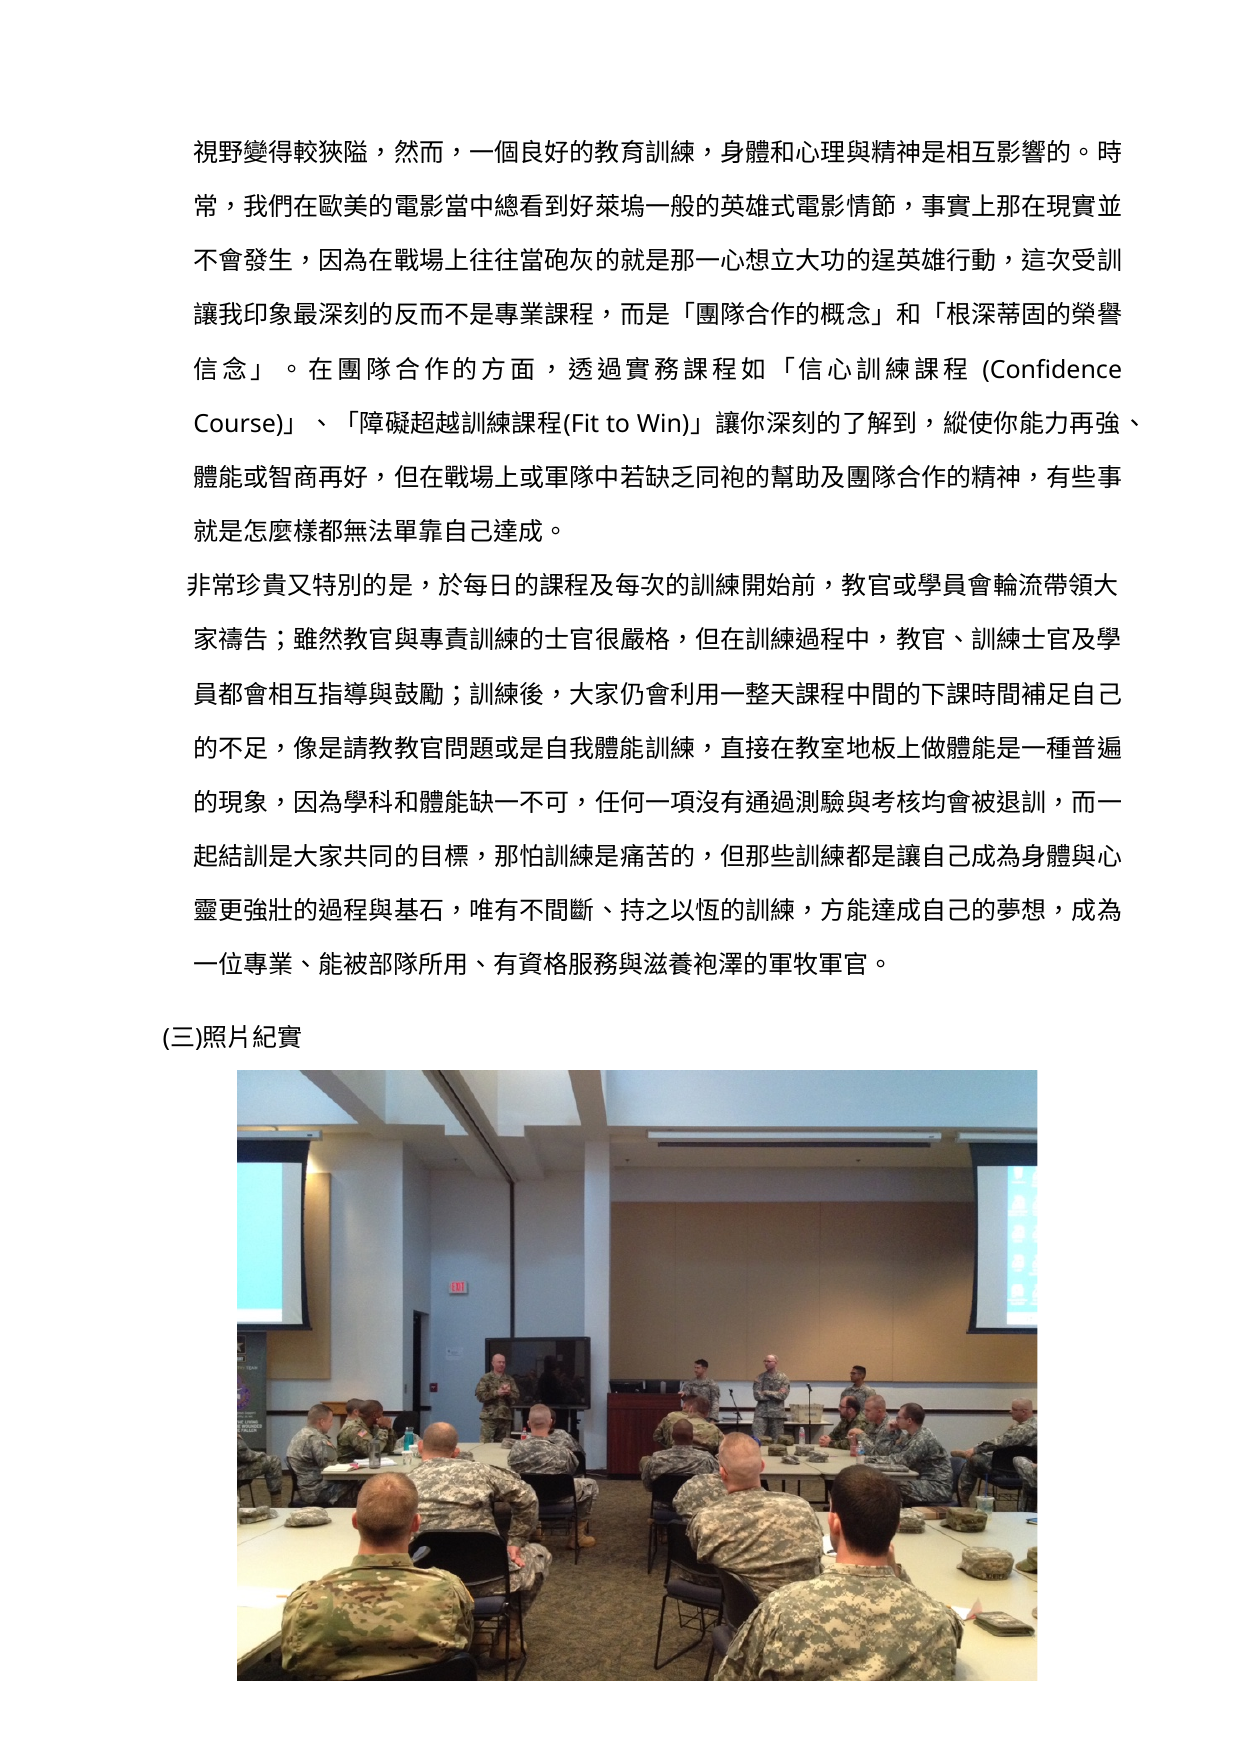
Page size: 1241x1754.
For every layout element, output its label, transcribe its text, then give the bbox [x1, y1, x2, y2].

text 在台灣的成長教育環境中，為了方便教育與學習，學生總是被動式的學習，久而久之，視野變得較狹隘，然而，一個良好的教育訓練，身體和心理與精神是相互影響的。時常，我們在歐美的電影當中總看到好萊塢一般的英雄式電影情節，事實上那在現實並不會發生，因為在戰場上往往當砲灰的就是那一心想立大功的逞英雄行動，這次受訓讓我印象最深刻的反而不是專業課程，而是「團隊合作的概念」和「根深蒂固的榮譽信念」。在團隊合作的方面，透過實務課程如「信心訓練課程 (Confidence Course)」、「障礙超越訓練課程(Fit to Win)」讓你深刻的了解到，縱使你能力再強、體能或智商再好，但在戰場上或軍隊中若缺乏同袍的幫助及團隊合作的精神，有些事就是怎麼樣都無法單靠自己達成。 [118, 118, 1122, 551]
text 非常珍貴又特別的是，於每日的課程及每次的訓練開始前，教官或學員會輪流帶領大家禱告；雖然教官與專責訓練的士官很嚴格，但在訓練過程中，教官、訓練士官及學員都會相互指導與鼓勵；訓練後，大家仍會利用一整天課程中間的下課時間補足自己的不足，像是請教教官問題或是自我體能訓練，直接在教室地板上做體能是一種普遍的現象，因為學科和體能缺一不可，任何一項沒有通過測驗與考核均會被退訓，而一起結訓是大家共同的目標，那怕訓練是痛苦的，但那些訓練都是讓自己成為身體與心靈更強壯的過程與基石，唯有不間斷、持之以恆的訓練，方能達成自己的夢想，成為一位專業、能被部隊所用、有資格服務與滋養袍澤的軍牧軍官。 [118, 551, 1122, 985]
text (三)照片紀實 [149, 1003, 1122, 1058]
picture [237, 1070, 1038, 1681]
